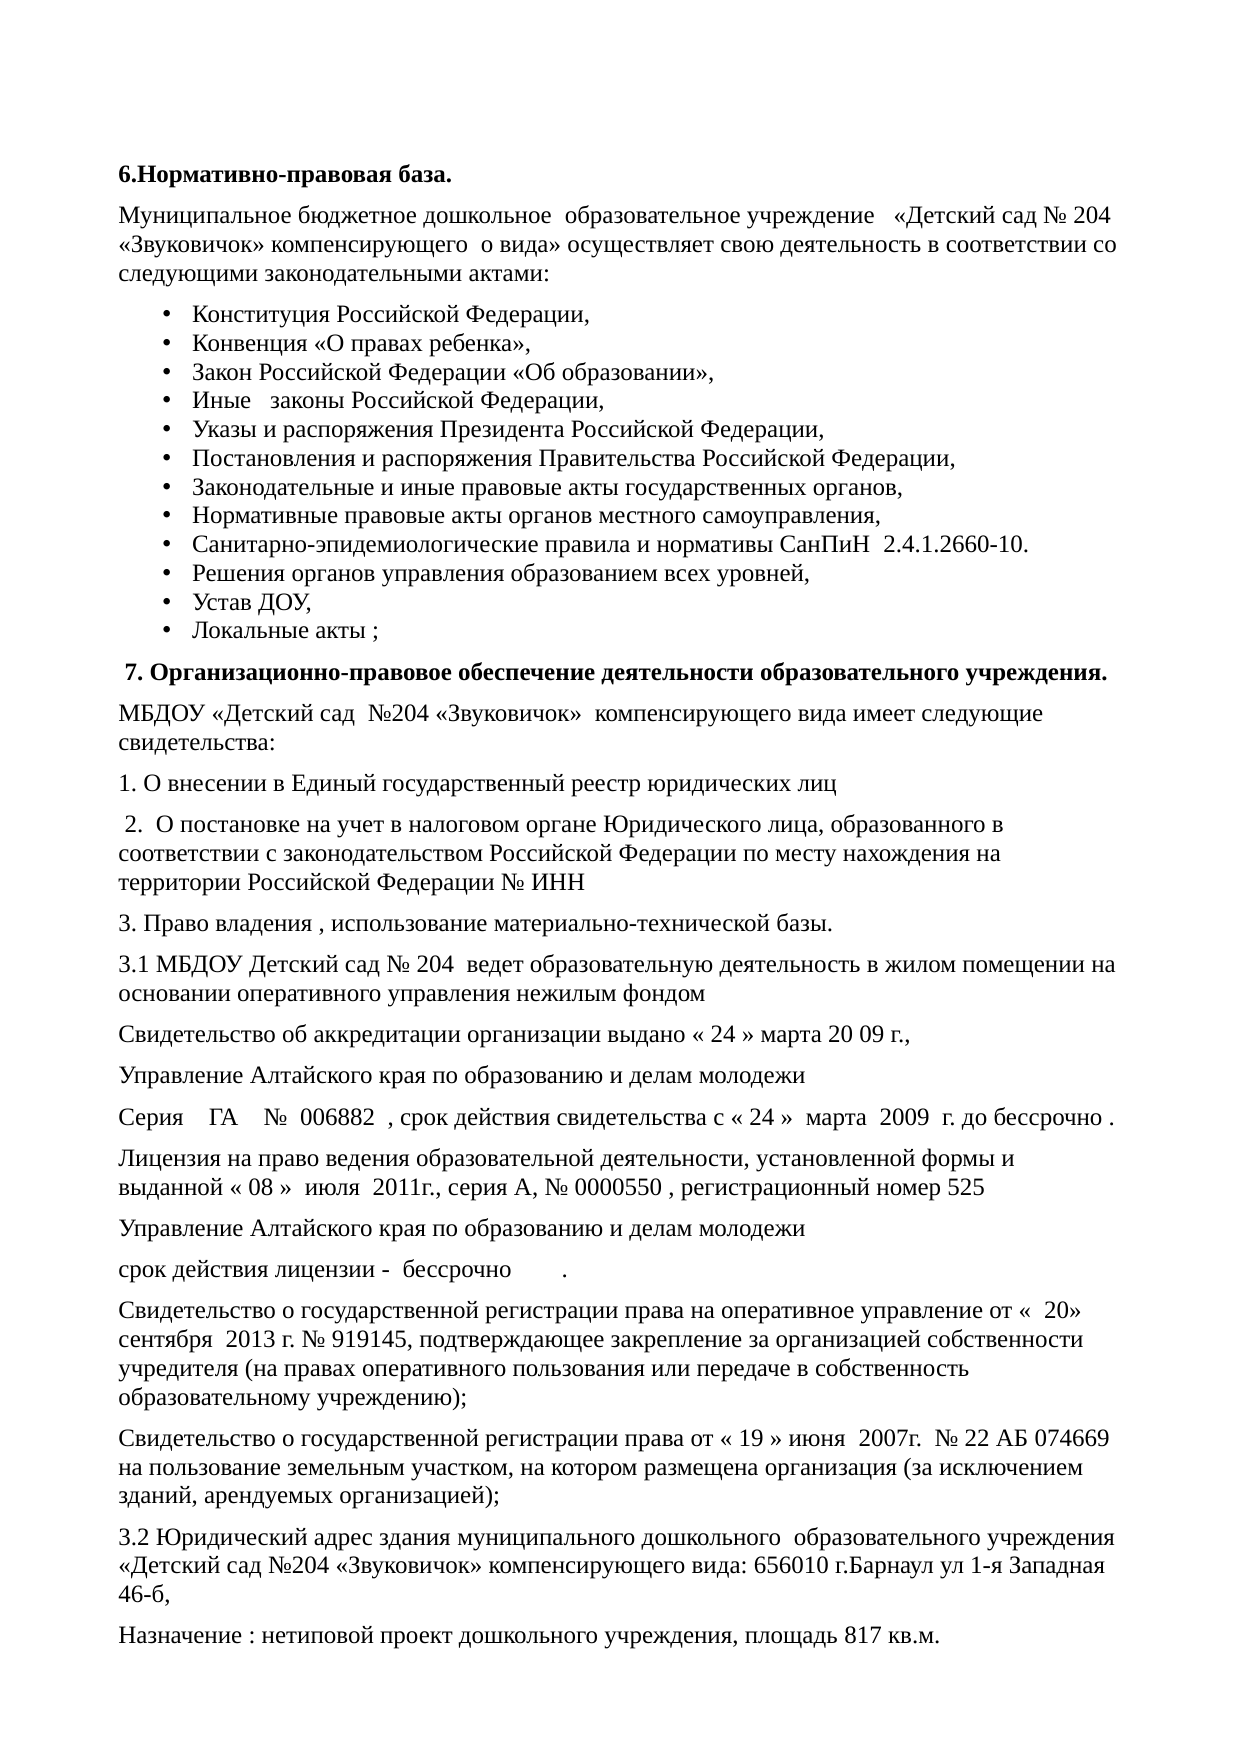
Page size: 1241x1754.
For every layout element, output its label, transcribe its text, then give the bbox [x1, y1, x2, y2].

list Законодательные и иные правовые акты государственных органов, [162, 472, 1122, 501]
list Нормативные правовые акты органов местного самоуправления, [162, 501, 1122, 529]
text Свидетельство об аккредитации организации выдано « 24 » марта 20 09 г., [118, 1019, 1122, 1048]
list Решения органов управления образованием всех уровней, [162, 558, 1122, 587]
list Закон Российской Федерации «Об образовании», [162, 357, 1122, 386]
text 6.Нормативно-правовая база. [118, 159, 1122, 188]
text срок действия лицензии - бессрочно . [118, 1254, 1122, 1283]
text Назначение : нетиповой проект дошкольного учреждения, площадь 817 кв.м. [118, 1621, 1122, 1649]
list Конвенция «О правах ребенка», [162, 328, 1122, 357]
list Постановления и распоряжения Правительства Российской Федерации, [162, 443, 1122, 472]
text 2. О постановке на учет в налоговом органе Юридического лица, образованного в соответствии с законодательством Российской Федерации по месту нахождения на территории Российской Федерации № ИНН [118, 809, 1122, 896]
text 3.2 Юридический адрес здания муниципального дошкольного образовательного учреждения «Детский сад №204 «Звуковичок» компенсирующего вида: 656010 г.Барнаул ул 1-я Западная 46-б, [118, 1522, 1122, 1608]
text 3. Право владения , использование материально-технической базы. [118, 908, 1122, 937]
list Устав ДОУ, [162, 587, 1122, 616]
text Серия ГА № 006882 , срок действия свидетельства с « 24 » марта 2009 г. до бессрочно . [118, 1102, 1122, 1131]
text Управление Алтайского края по образованию и делам молодежи [118, 1213, 1122, 1242]
list Указы и распоряжения Президента Российской Федерации, [162, 414, 1122, 443]
list Санитарно-эпидемиологические правила и нормативы СанПиН 2.4.1.2660-10. [162, 529, 1122, 558]
text Свидетельство о государственной регистрации права на оперативное управление от « 20» сентября 2013 г. № 919145, подтверждающее закрепление за организацией собственности учредителя (на правах оперативного пользования или передаче в собственность образовательному учреждению); [118, 1296, 1122, 1411]
text Лицензия на право ведения образовательной деятельности, установленной формы и выданной « 08 » июля 2011г., серия А, № 0000550 , регистрационный номер 525 [118, 1143, 1122, 1201]
text Управление Алтайского края по образованию и делам молодежи [118, 1061, 1122, 1089]
text 3.1 МБДОУ Детский сад № 204 ведет образовательную деятельность в жилом помещении на основании оперативного управления нежилым фондом [118, 949, 1122, 1007]
text Свидетельство о государственной регистрации права от « 19 » июня 2007г. № 22 АБ 074669 на пользование земельным участком, на котором размещена организация (за исключением зданий, арендуемых организацией); [118, 1423, 1122, 1509]
text 1. О внесении в Единый государственный реестр юридических лиц [118, 768, 1122, 797]
text МБДОУ «Детский сад №204 «Звуковичок» компенсирующего вида имеет следующие свидетельства: [118, 698, 1122, 756]
text 7. Организационно-правовое обеспечение деятельности образовательного учреждения. [118, 657, 1122, 686]
text Муниципальное бюджетное дошкольное образовательное учреждение «Детский сад № 204 «Звуковичок» компенсирующего о вида» осуществляет свою деятельность в соответствии со следующими законодательными актами: [118, 201, 1122, 287]
list Иные законы Российской Федерации, [162, 386, 1122, 414]
list Конституция Российской Федерации, [162, 299, 1122, 328]
list Локальные акты ; [162, 616, 1122, 644]
